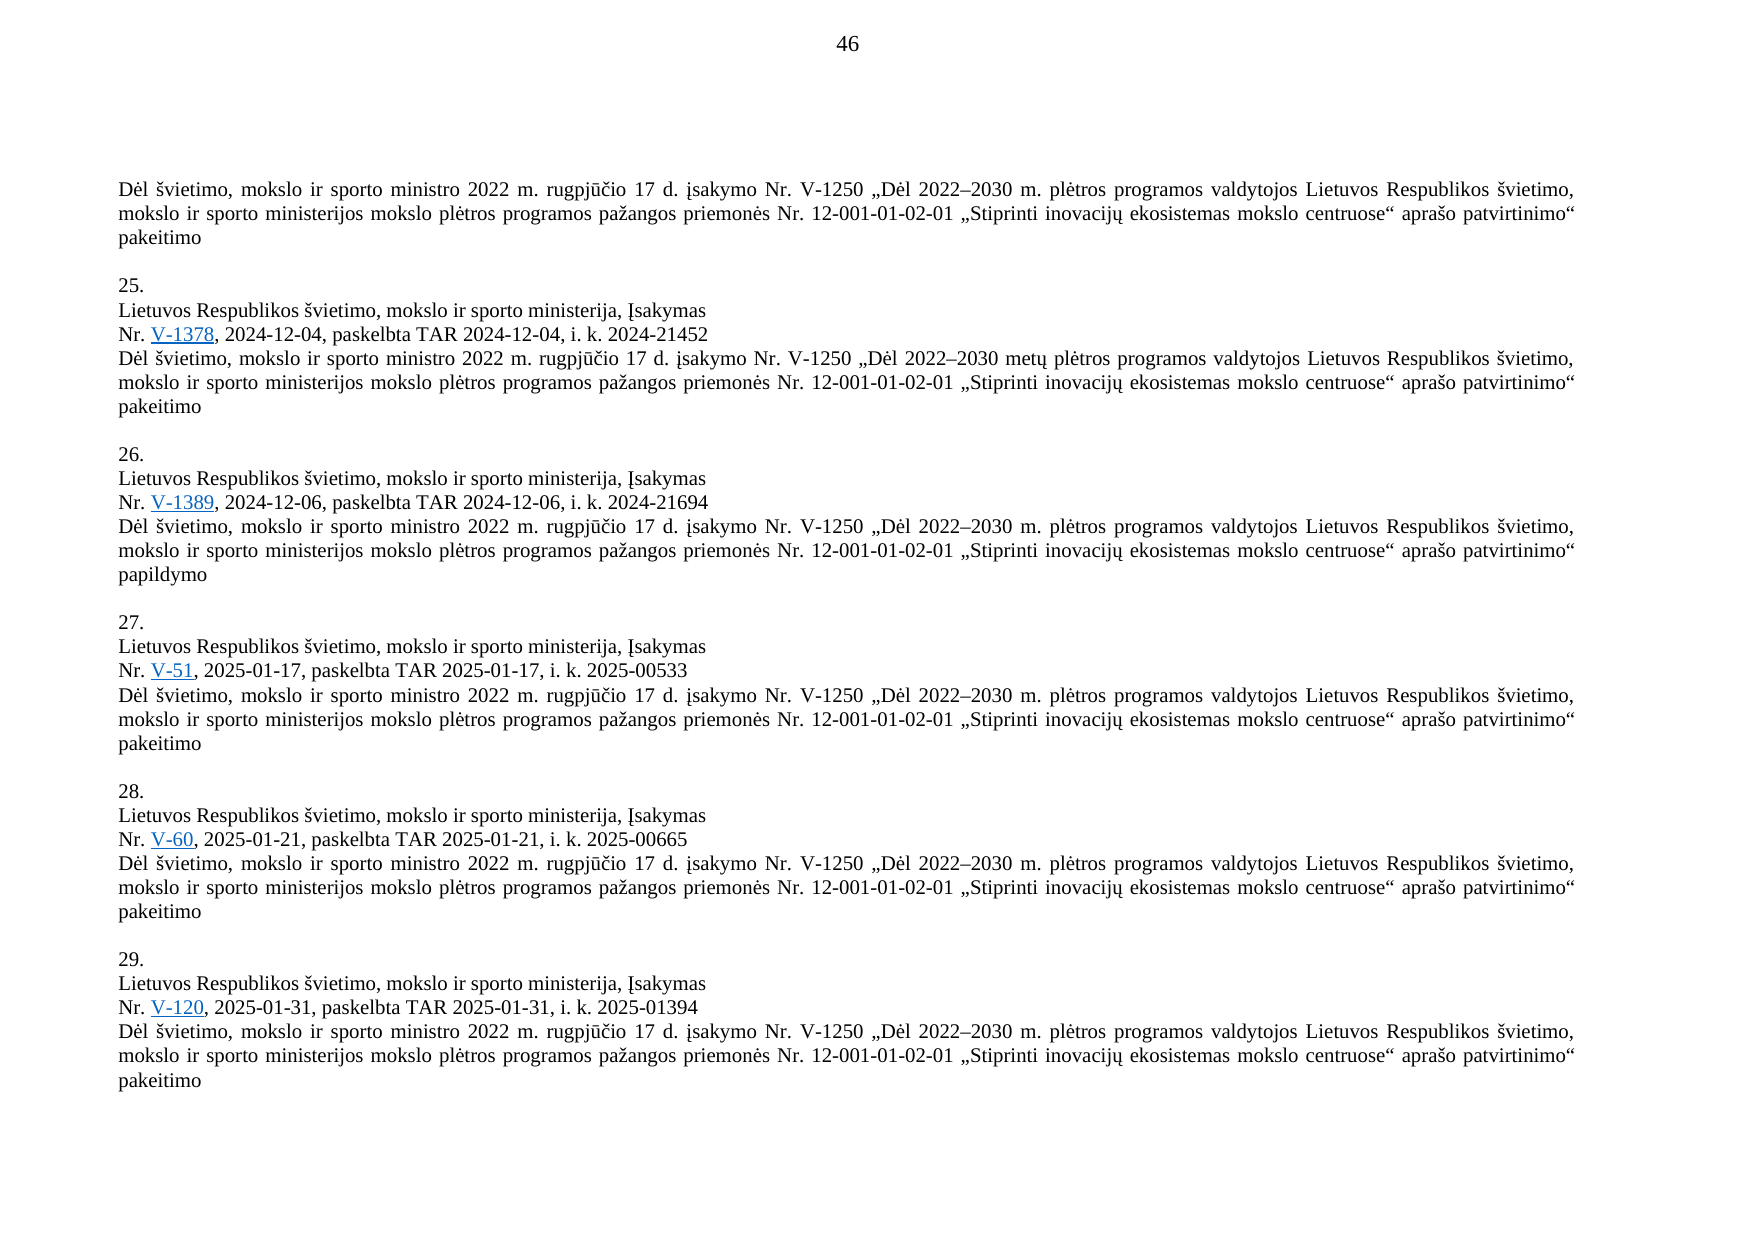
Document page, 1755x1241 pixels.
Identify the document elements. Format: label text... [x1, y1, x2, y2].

text 26. [118, 442, 1577, 466]
text Nr. V-1389, 2024-12-06, paskelbta TAR 2024-12-06, i. k. 2024-21694 [118, 490, 1577, 514]
text Lietuvos Respublikos švietimo, mokslo ir sporto ministerija, Įsakymas [118, 466, 1577, 490]
text Lietuvos Respublikos švietimo, mokslo ir sporto ministerija, Įsakymas [118, 297, 1577, 322]
text Lietuvos Respublikos švietimo, mokslo ir sporto ministerija, Įsakymas [118, 971, 1577, 995]
text Nr. V-120, 2025-01-31, paskelbta TAR 2025-01-31, i. k. 2025-01394 [118, 995, 1577, 1019]
text Dėl švietimo, mokslo ir sporto ministro 2022 m. rugpjūčio 17 d. įsakymo Nr. V-1250 „Dėl 2022–2030 metų plėtros programos valdytojos Lietuvos Respublikos švietimo, mokslo ir sporto ministerijos mokslo plėtros programos pažangos priemonės Nr. 12-001-01-02-01 „Stiprinti inovacijų ekosistemas mokslo centruose“ aprašo patvirtinimo“ pakeitimo [118, 346, 1577, 418]
text Nr. V-60, 2025-01-21, paskelbta TAR 2025-01-21, i. k. 2025-00665 [118, 827, 1577, 851]
text Dėl švietimo, mokslo ir sporto ministro 2022 m. rugpjūčio 17 d. įsakymo Nr. V-1250 „Dėl 2022–2030 m. plėtros programos valdytojos Lietuvos Respublikos švietimo, mokslo ir sporto ministerijos mokslo plėtros programos pažangos priemonės Nr. 12-001-01-02-01 „Stiprinti inovacijų ekosistemas mokslo centruose“ aprašo patvirtinimo“ pakeitimo [118, 1019, 1577, 1092]
text Dėl švietimo, mokslo ir sporto ministro 2022 m. rugpjūčio 17 d. įsakymo Nr. V-1250 „Dėl 2022–2030 m. plėtros programos valdytojos Lietuvos Respublikos švietimo, mokslo ir sporto ministerijos mokslo plėtros programos pažangos priemonės Nr. 12-001-01-02-01 „Stiprinti inovacijų ekosistemas mokslo centruose“ aprašo patvirtinimo“ pakeitimo [118, 682, 1577, 755]
text Dėl švietimo, mokslo ir sporto ministro 2022 m. rugpjūčio 17 d. įsakymo Nr. V-1250 „Dėl 2022–2030 m. plėtros programos valdytojos Lietuvos Respublikos švietimo, mokslo ir sporto ministerijos mokslo plėtros programos pažangos priemonės Nr. 12-001-01-02-01 „Stiprinti inovacijų ekosistemas mokslo centruose“ aprašo patvirtinimo“ pakeitimo [118, 851, 1577, 923]
text Lietuvos Respublikos švietimo, mokslo ir sporto ministerija, Įsakymas [118, 634, 1577, 658]
text Nr. V-51, 2025-01-17, paskelbta TAR 2025-01-17, i. k. 2025-00533 [118, 658, 1577, 682]
text Lietuvos Respublikos švietimo, mokslo ir sporto ministerija, Įsakymas [118, 803, 1577, 827]
text Dėl švietimo, mokslo ir sporto ministro 2022 m. rugpjūčio 17 d. įsakymo Nr. V-1250 „Dėl 2022–2030 m. plėtros programos valdytojos Lietuvos Respublikos švietimo, mokslo ir sporto ministerijos mokslo plėtros programos pažangos priemonės Nr. 12-001-01-02-01 „Stiprinti inovacijų ekosistemas mokslo centruose“ aprašo patvirtinimo“ pakeitimo [118, 177, 1577, 249]
text 29. [118, 947, 1577, 971]
text Nr. V-1378, 2024-12-04, paskelbta TAR 2024-12-04, i. k. 2024-21452 [118, 322, 1577, 346]
text 28. [118, 779, 1577, 803]
text Dėl švietimo, mokslo ir sporto ministro 2022 m. rugpjūčio 17 d. įsakymo Nr. V-1250 „Dėl 2022–2030 m. plėtros programos valdytojos Lietuvos Respublikos švietimo, mokslo ir sporto ministerijos mokslo plėtros programos pažangos priemonės Nr. 12-001-01-02-01 „Stiprinti inovacijų ekosistemas mokslo centruose“ aprašo patvirtinimo“ papildymo [118, 514, 1577, 586]
text 25. [118, 273, 1577, 297]
text 27. [118, 610, 1577, 634]
